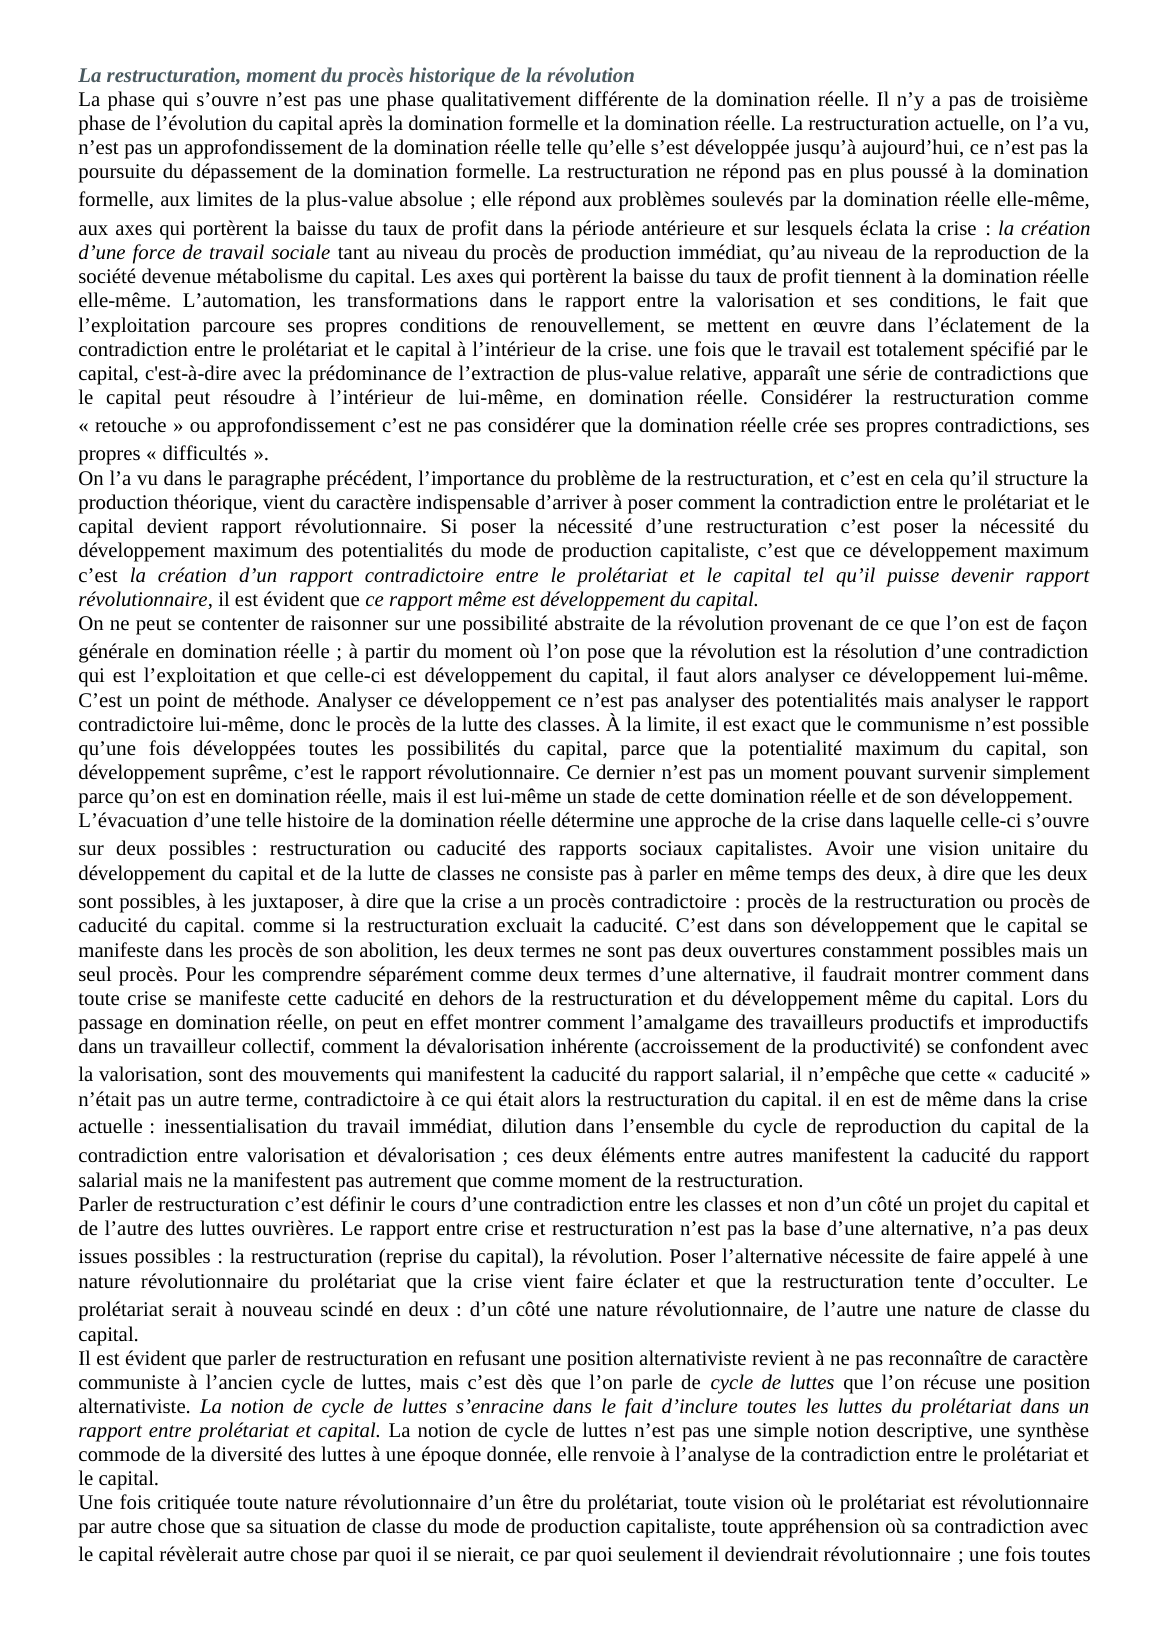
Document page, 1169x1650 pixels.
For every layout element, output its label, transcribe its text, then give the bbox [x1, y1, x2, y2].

text Il est évident que parler de restructuration en refusant une position alternativiste revient à ne pas reconnaître de caractère communiste à l’ancien cycle de luttes, mais c’est dès que l’on parle de cycle de luttes que l’on récuse une position alternativiste. La notion de cycle de luttes s’enracine dans le fait d’inclure toutes les luttes du prolétariat dans un rapport entre prolétariat et capital. La notion de cycle de luttes n’est pas une simple notion descriptive, une synthèse commode de la diversité des luttes à une époque donnée, elle renvoie à l’analyse de la contradiction entre le prolétariat et le capital. [159, 1466, 1091, 1490]
subtitle La restructuration, moment du procès historique de la révolution [78, 62, 1091, 87]
text Parler de restructuration c’est définir le cours d’une contradiction entre les classes et non d’un côté un projet du capital et de l’autre des luttes ouvrières. Le rapport entre crise et restructuration n’est pas la base d’une alternative, n’a pas deux issues possibles : la restructuration (reprise du capital), la révolution. Poser l’alternative nécessite de faire appelé à une nature révolutionnaire du prolétariat que la crise vient faire éclater et que la restructuration tente d’occulter. Le prolétariat serait à nouveau scindé en deux : d’un côté une nature révolutionnaire, de l’autre une nature de classe du capital. [78, 1293, 1091, 1346]
text La phase qui s’ouvre n’est pas une phase qualitativement différente de la domination réelle. Il n’y a pas de troisième phase de l’évolution du capital après la domination formelle et la domination réelle. La restructuration actuelle, on l’a vu, n’est pas un approfondissement de la domination réelle telle qu’elle s’est développée jusqu’à aujourd’hui, ce n’est pas la poursuite du dépassement de la domination formelle. La restructuration ne répond pas en plus poussé à la domination formelle, aux limites de la plus-value absolue ; elle répond aux problèmes soulevés par la domination réelle elle-même, aux axes qui portèrent la baisse du taux de profit dans la période antérieure et sur lesquels éclata la crise : la création d’une force de travail sociale tant au niveau du procès de production immédiat, qu’au niveau de la reproduction de la société devenue métabolisme du capital. Les axes qui portèrent la baisse du taux de profit tiennent à la domination réelle elle-même. L’automation, les transformations dans le rapport entre la valorisation et ses conditions, le fait que l’exploitation parcoure ses propres conditions de renouvellement, se mettent en œuvre dans l’éclatement de la contradiction entre le prolétariat et le capital à l’intérieur de la crise. une fois que le travail est totalement spécifié par le capital, c'est-à-dire avec la prédominance de l’extraction de plus-value relative, apparaît une série de contradictions que le capital peut résoudre à l’intérieur de lui-même, en domination réelle. Considérer la restructuration comme « retouche » ou approfondissement c’est ne pas considérer que la domination réelle crée ses propres contradictions, ses propres « difficultés ». [78, 409, 1091, 466]
